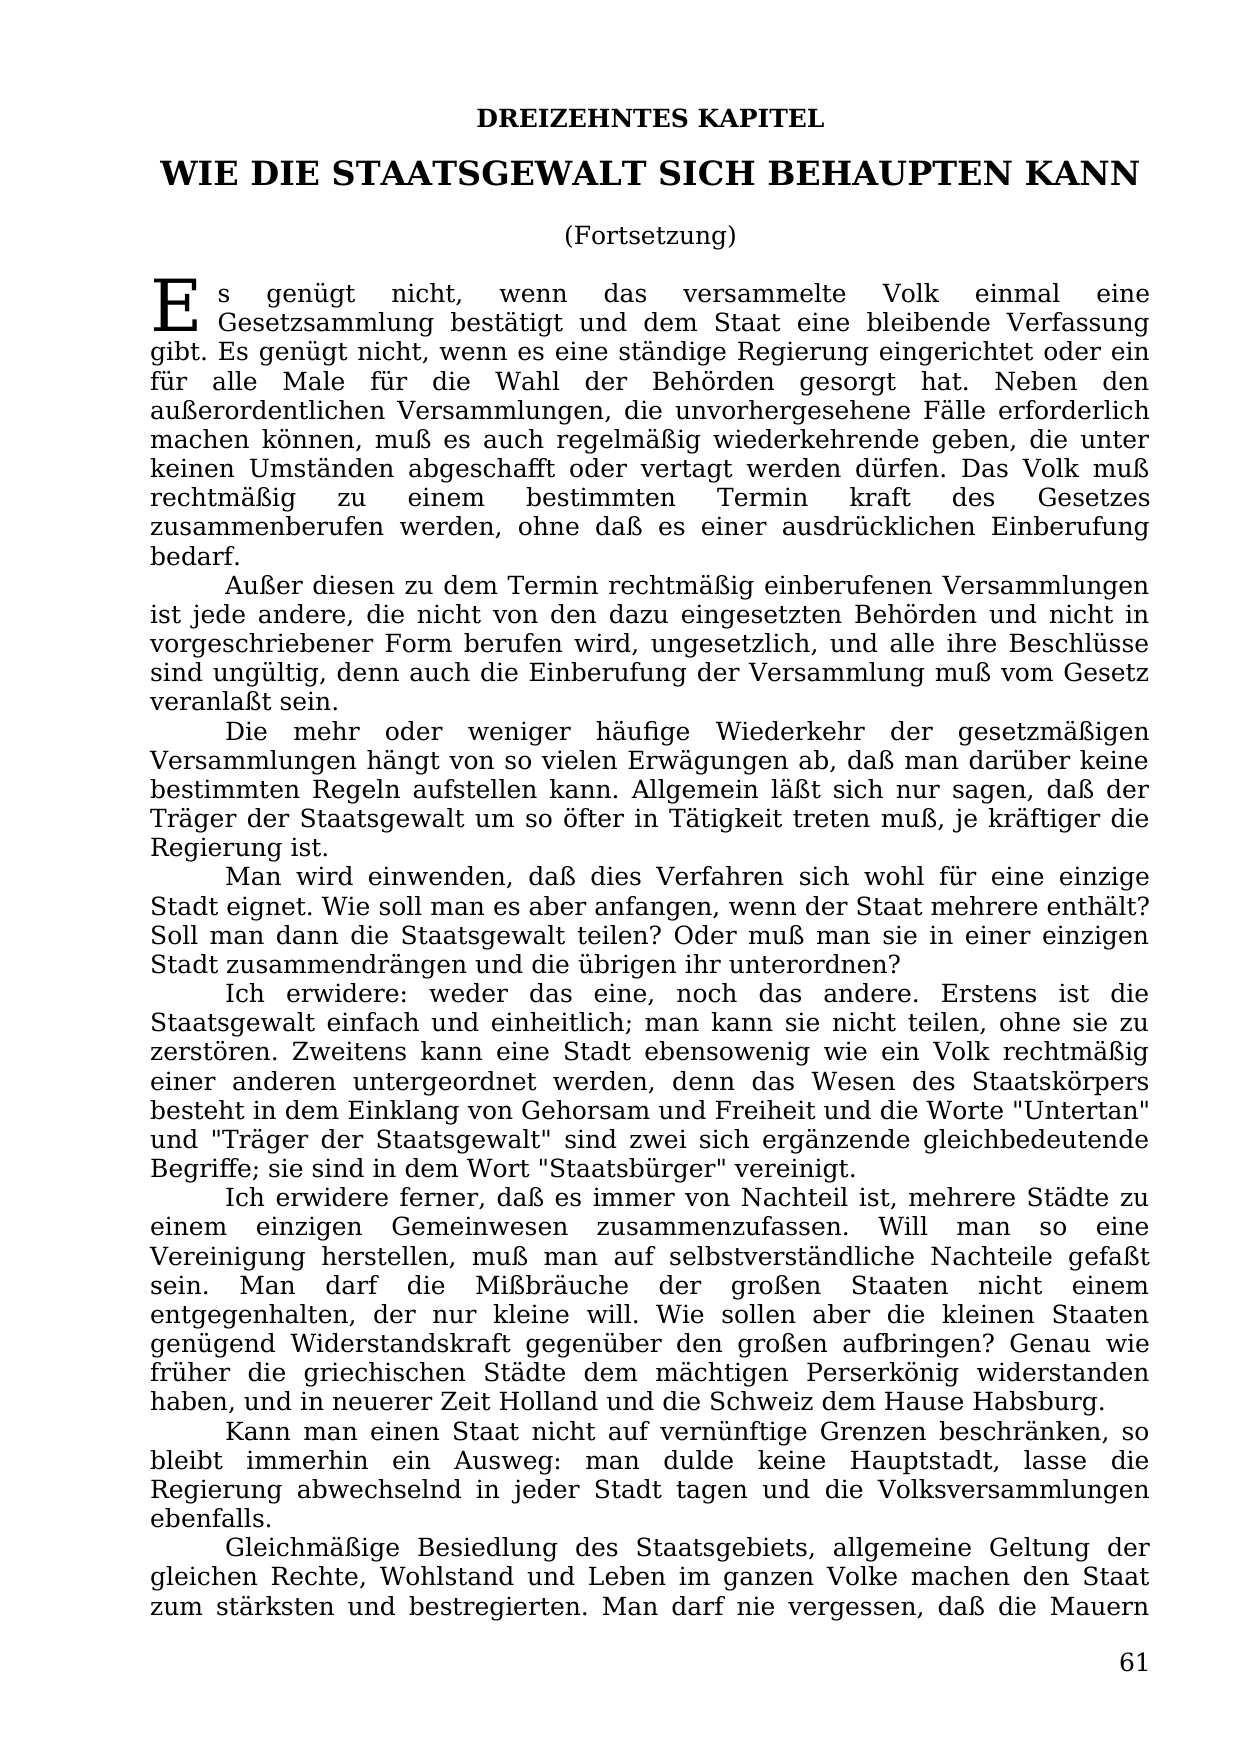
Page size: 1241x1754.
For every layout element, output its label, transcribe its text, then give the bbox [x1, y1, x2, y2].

text WIE DIE STAATSGEWALT SICH BEHAUPTEN KANN (Fortsetzung) [150, 133, 1151, 250]
text DREIZEHNTES KAPITEL [150, 75, 1151, 133]
text Außer diesen zu dem Termin rechtmäßig einberufenen Versammlungen ist jede andere, die nicht von den dazu eingesetzten Behörden und nicht in vorgeschriebener Form berufen wird, ungesetzlich, und alle ihre Beschlüsse sind ungültig, denn auch die Einberufung der Versammlung muß vom Gesetz veranlaßt sein. [150, 571, 1151, 717]
text Es genügt nicht, wenn das versammelte Volk einmal eine Gesetzsammlung bestätigt und dem Staat eine bleibende Verfassung gibt. Es genügt nicht, wenn es eine ständige Regierung eingerichtet oder ein für alle Male für die Wahl der Behörden gesorgt hat. Neben den außerordentlichen Versammlungen, die unvorhergesehene Fälle erforderlich machen können, muß es auch regelmäßig wiederkehrende geben, die unter keinen Umständen abgeschafft oder vertagt werden dürfen. Das Volk muß rechtmäßig zu einem bestimmten Termin kraft des Gesetzes zusammenberufen werden, ohne daß es einer ausdrücklichen Einberufung bedarf. [150, 279, 1151, 571]
text Die mehr oder weniger häufige Wiederkehr der gesetzmäßigen Versammlungen hängt von so vielen Erwägungen ab, daß man darüber keine bestimmten Regeln aufstellen kann. Allgemein läßt sich nur sagen, daß der Träger der Staatsgewalt um so öfter in Tätigkeit treten muß, je kräftiger die Regierung ist. [150, 717, 1151, 862]
text Ich erwidere ferner, daß es immer von Nachteil ist, mehrere Städte zu einem einzigen Gemeinwesen zusammenzufassen. Will man so eine Vereinigung herstellen, muß man auf selbstverständliche Nachteile gefaßt sein. Man darf die Mißbräuche der großen Staaten nicht einem entgegenhalten, der nur kleine will. Wie sollen aber die kleinen Staaten genügend Widerstandskraft gegenüber den großen aufbringen? Genau wie früher die griechischen Städte dem mächtigen Perserkönig widerstanden haben, und in neuerer Zeit Holland und die Schweiz dem Hause Habsburg. [150, 1183, 1151, 1417]
text Kann man einen Staat nicht auf vernünftige Grenzen beschränken, so bleibt immerhin ein Ausweg: man dulde keine Hauptstadt, lasse die Regierung abwechselnd in jeder Stadt tagen und die Volksversammlungen ebenfalls. [150, 1417, 1151, 1533]
text Ich erwidere: weder das eine, noch das andere. Erstens ist die Staatsgewalt einfach und einheitlich; man kann sie nicht teilen, ohne sie zu zerstören. Zweitens kann eine Stadt ebensowenig wie ein Volk rechtmäßig einer anderen untergeordnet werden, denn das Wesen des Staatskörpers besteht in dem Einklang von Gehorsam und Freiheit und die Worte "Untertan" und "Träger der Staatsgewalt" sind zwei sich ergänzende gleichbedeutende Begriffe; sie sind in dem Wort "Staatsbürger" vereinigt. [150, 979, 1151, 1183]
text Man wird einwenden, daß dies Verfahren sich wohl für eine einzige Stadt eignet. Wie soll man es aber anfangen, wenn der Staat mehrere enthält? Soll man dann die Staatsgewalt teilen? Oder muß man sie in einer einzigen Stadt zusammendrängen und die übrigen ihr unterordnen? [150, 862, 1151, 979]
text Gleichmäßige Besiedlung des Staatsgebiets, allgemeine Geltung der gleichen Rechte, Wohlstand und Leben im ganzen Volke machen den Staat zum stärksten und bestregierten. Man darf nie vergessen, daß die Mauern [150, 1533, 1151, 1621]
